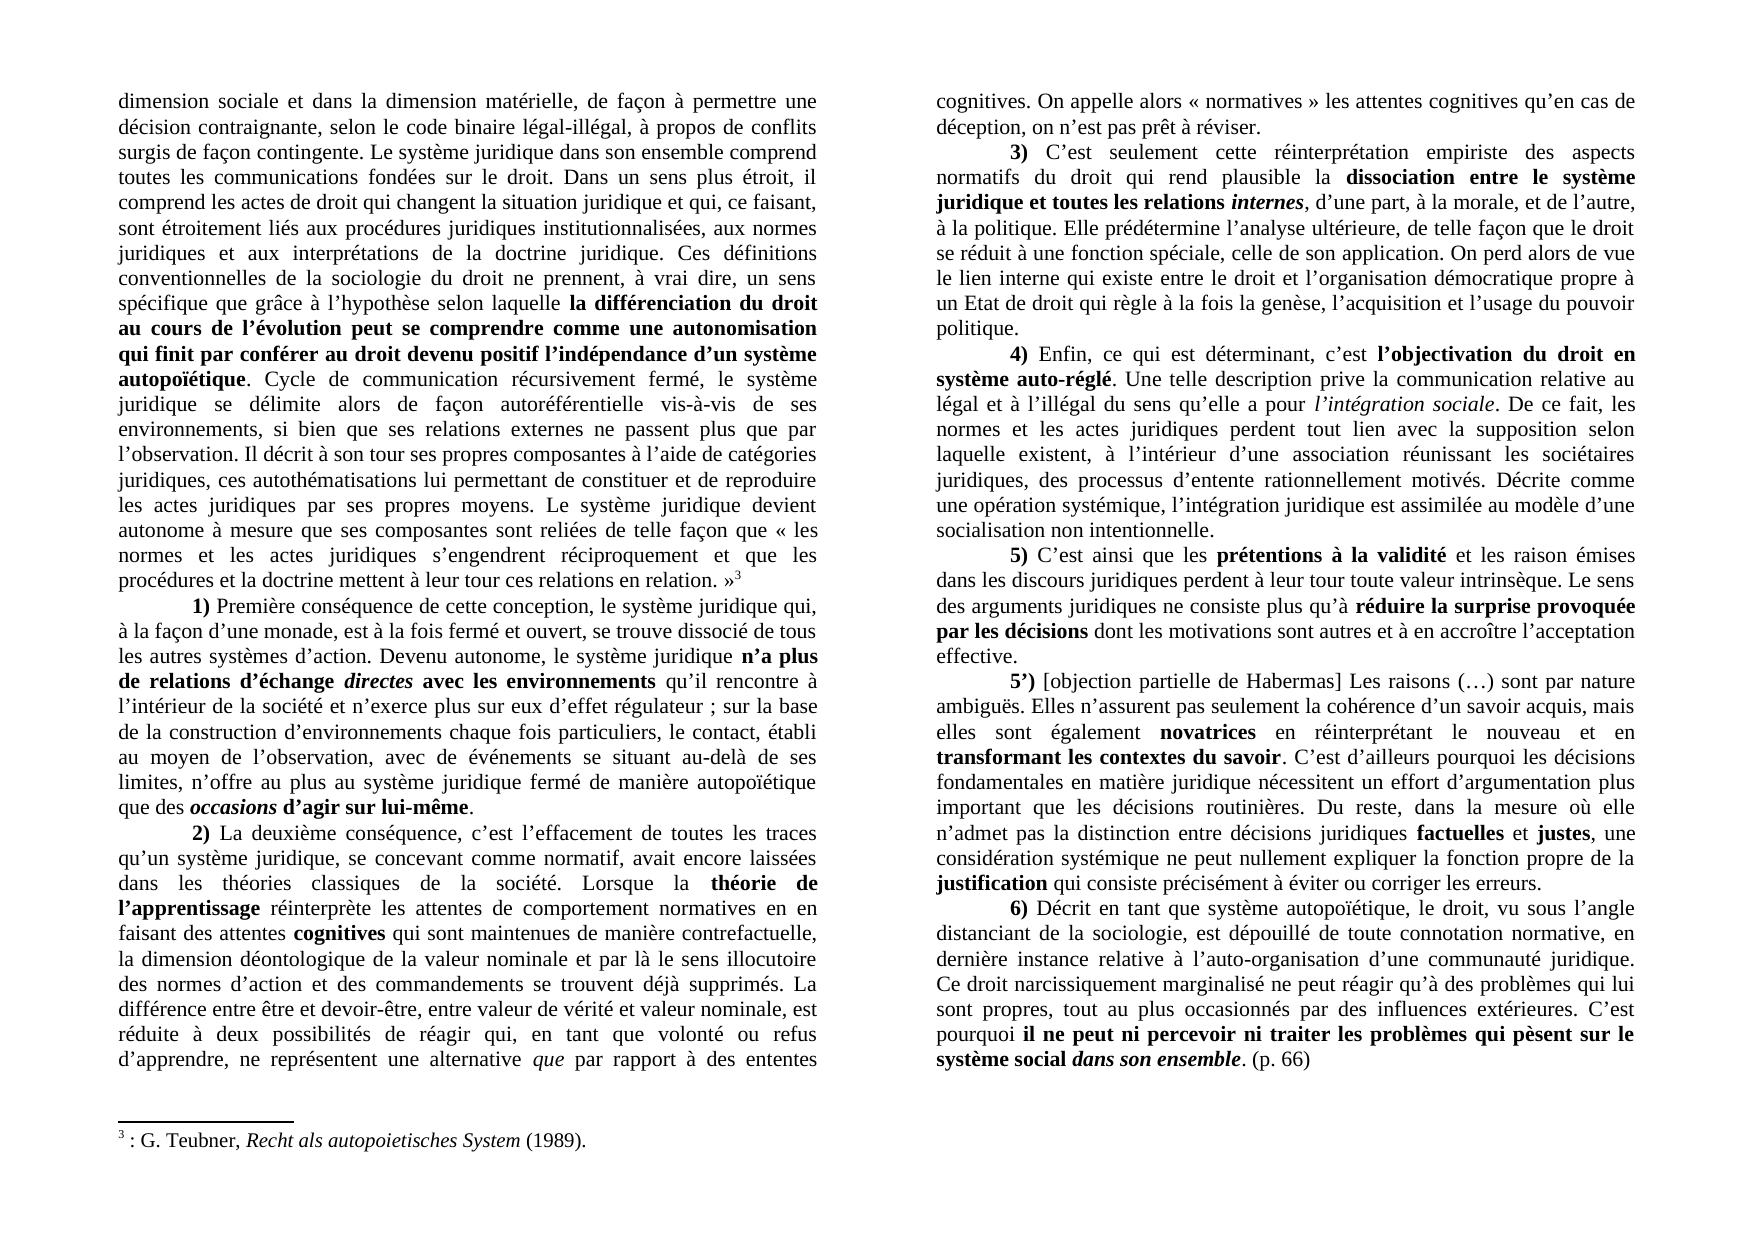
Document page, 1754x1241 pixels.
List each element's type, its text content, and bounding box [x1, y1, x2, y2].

text 5) C’est ainsi que les prétentions à la validité et les raison émises dans les discours juridiques perdent à leur tour toute valeur intrinsèque. Le sens des arguments juridiques ne consiste plus qu’à réduire la surprise provoquée par les décisions dont les motivations sont autres et à en accroître l’acceptation effective. [936, 542, 1636, 668]
text 4) Enfin, ce qui est déterminant, c’est l’objectivation du droit en système auto-réglé. Une telle description prive la communication relative au légal et à l’illégal du sens qu’elle a pour l’intégration sociale. De ce fait, les normes et les actes juridiques perdent tout lien avec la supposition selon laquelle existent, à l’intérieur d’une association réunissant les sociétaires juridiques, des processus d’entente rationnellement motivés. Décrite comme une opération systémique, l’intégration juridique est assimilée au modèle d’une socialisation non intentionnelle. [936, 341, 1636, 542]
text cognitives. On appelle alors « normatives » les attentes cognitives qu’en cas de déception, on n’est pas prêt à réviser. [936, 88, 1636, 139]
text dimension sociale et dans la dimension matérielle, de façon à permettre une décision contraignante, selon le code binaire légal-illégal, à propos de conflits surgis de façon contingente. Le système juridique dans son ensemble comprend toutes les communications fondées sur le droit. Dans un sens plus étroit, il comprend les actes de droit qui changent la situation juridique et qui, ce faisant, sont étroitement liés aux procédures juridiques institutionnalisées, aux normes juridiques et aux interprétations de la doctrine juridique. Ces définitions conventionnelles de la sociologie du droit ne prennent, à vrai dire, un sens spécifique que grâce à l’hypothèse selon laquelle la différenciation du droit au cours de l’évolution peut se comprendre comme une autonomisation qui finit par conférer au droit devenu positif l’indépendance d’un système autopoïétique. Cycle de communication récursivement fermé, le système juridique se délimite alors de façon autoréférentielle vis-à-vis de ses environnements, si bien que ses relations externes ne passent plus que par l’observation. Il décrit à son tour ses propres composantes à l’aide de catégories juridiques, ces autothématisations lui permettant de constituer et de reproduire les actes juridiques par ses propres moyens. Le système juridique devient autonome à mesure que ses composantes sont reliées de telle façon que « les normes et les actes juridiques s’engendrent réciproquement et que les procédures et la doctrine mettent à leur tour ces relations en relation. » [118, 88, 818, 593]
text 1) Première conséquence de cette conception, le système juridique qui, à la façon d’une monade, est à la fois fermé et ouvert, se trouve dissocié de tous les autres systèmes d’action. Devenu autonome, le système juridique n’a plus de relations d’échange directes avec les environnements qu’il rencontre à l’intérieur de la société et n’exerce plus sur eux d’effet régulateur ; sur la base de la construction d’environnements chaque fois particuliers, le contact, établi au moyen de l’observation, avec de événements se situant au-delà de ses limites, n’offre au plus au système juridique fermé de manière autopoïétique que des occasions d’agir sur lui-même. [118, 593, 818, 819]
text 2) La deuxième conséquence, c’est l’effacement de toutes les traces qu’un système juridique, se concevant comme normatif, avait encore laissées dans les théories classiques de la société. Lorsque la théorie de l’apprentissage réinterprète les attentes de comportement normatives en en faisant des attentes cognitives qui sont maintenues de manière contrefactuelle, la dimension déontologique de la valeur nominale et par là le sens illocutoire des normes d’action et des commandements se trouvent déjà supprimés. La différence entre être et devoir-être, entre valeur de vérité et valeur nominale, est réduite à deux possibilités de réagir qui, en tant que volonté ou refus d’apprendre, ne représentent une alternative que par rapport à des ententes [118, 819, 818, 1072]
text 5’) [objection partielle de Habermas] Les raisons (…) sont par nature ambiguës. Elles n’assurent pas seulement la cohérence d’un savoir acquis, mais elles sont également novatrices en réinterprétant le nouveau et en transformant les contextes du savoir. C’est d’ailleurs pourquoi les décisions fondamentales en matière juridique nécessitent un effort d’argumentation plus important que les décisions routinières. Du reste, dans la mesure où elle n’admet pas la distinction entre décisions juridiques factuelles et justes, une considération systémique ne peut nullement expliquer la fonction propre de la justification qui consiste précisément à éviter ou corriger les erreurs. [936, 668, 1636, 895]
text : G. Teubner, Recht als autopoietisches System (1989). [118, 1128, 818, 1152]
text 6) Décrit en tant que système autopoïétique, le droit, vu sous l’angle distanciant de la sociologie, est dépouillé de toute connotation normative, en dernière instance relative à l’auto-organisation d’une communauté juridique. Ce droit narcissiquement marginalisé ne peut réagir qu’à des problèmes qui lui sont propres, tout au plus occasionnés par des influences extérieures. C’est pourquoi il ne peut ni percevoir ni traiter les problèmes qui pèsent sur le système social dans son ensemble. (p. 66) [936, 895, 1636, 1072]
text 3) C’est seulement cette réinterprétation empiriste des aspects normatifs du droit qui rend plausible la dissociation entre le système juridique et toutes les relations internes, d’une part, à la morale, et de l’autre, à la politique. Elle prédétermine l’analyse ultérieure, de telle façon que le droit se réduit à une fonction spéciale, celle de son application. On perd alors de vue le lien interne qui existe entre le droit et l’organisation démocratique propre à un Etat de droit qui règle à la fois la genèse, l’acquisition et l’usage du pouvoir politique. [936, 139, 1636, 341]
